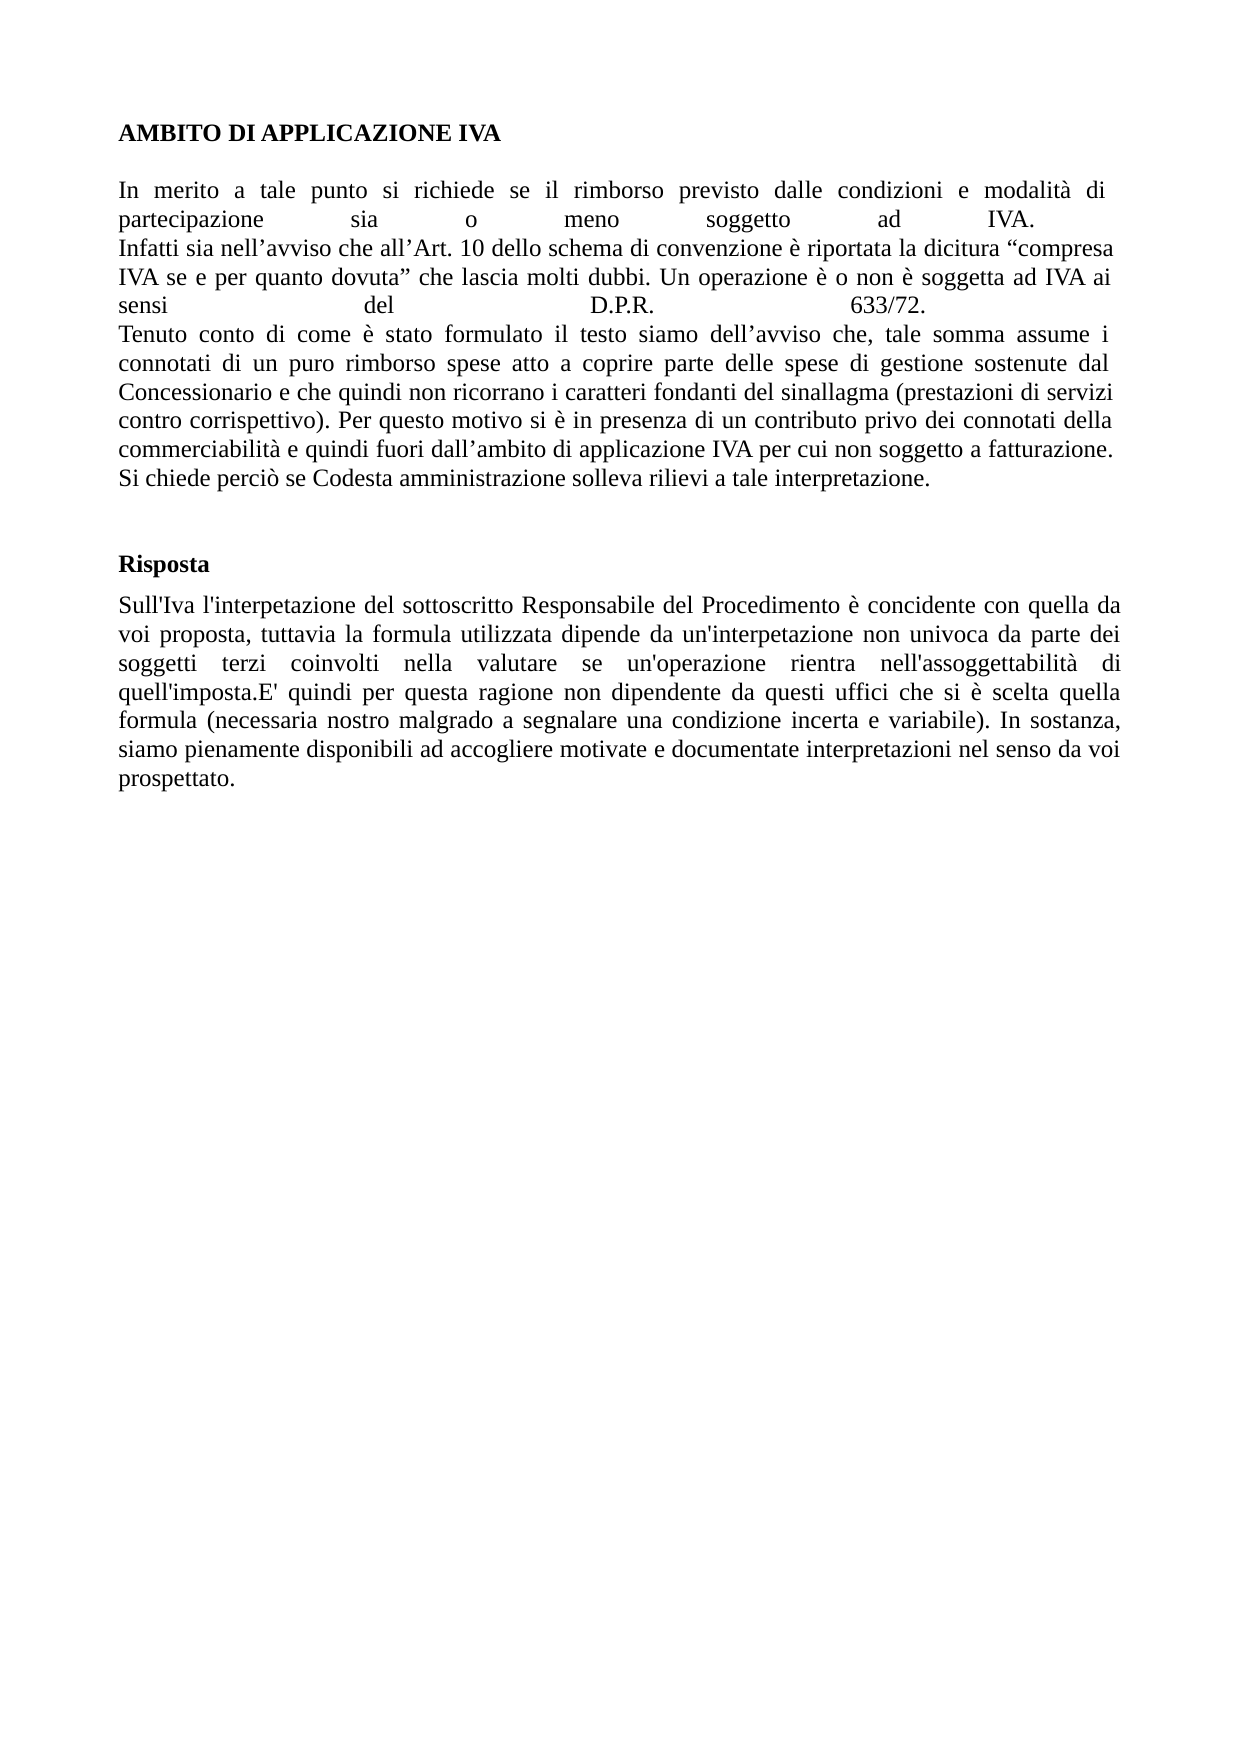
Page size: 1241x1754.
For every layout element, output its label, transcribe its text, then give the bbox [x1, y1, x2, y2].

text AMBITO DI APPLICAZIONE IVA [118, 118, 1122, 147]
text Sull'Iva l'interpetazione del sottoscritto Responsabile del Procedimento è concidente con quella da voi proposta, tuttavia la formula utilizzata dipende da un'interpetazione non univoca da parte dei soggetti terzi coinvolti nella valutare se un'operazione rientra nell'assoggettabilità di quell'imposta.E' quindi per questa ragione non dipendente da questi uffici che si è scelta quella formula (necessaria nostro malgrado a segnalare una condizione incerta e variabile). In sostanza, siamo pienamente disponibili ad accogliere motivate e documentate interpretazioni nel senso da voi prospettato. [118, 591, 1122, 792]
text In merito a tale punto si richiede se il rimborso previsto dalle condizioni e modalità di partecipazione sia o meno soggetto ad IVA. Infatti sia nell’avviso che all’Art. 10 dello schema di convenzione è riportata la dicitura “compresa IVA se e per quanto dovuta” che lascia molti dubbi. Un operazione è o non è soggetta ad IVA ai sensi del D.P.R. 633/72. Tenuto conto di come è stato formulato il testo siamo dell’avviso che, tale somma assume i connotati di un puro rimborso spese atto a coprire parte delle spese di gestione sostenute dal Concessionario e che quindi non ricorrano i caratteri fondanti del sinallagma (prestazioni di servizi contro corrispettivo). Per questo motivo si è in presenza di un contributo privo dei connotati della commerciabilità e quindi fuori dall’ambito di applicazione IVA per cui non soggetto a fatturazione. Si chiede perciò se Codesta amministrazione solleva rilievi a tale interpretazione. [118, 147, 1122, 492]
text Risposta [118, 549, 1122, 578]
